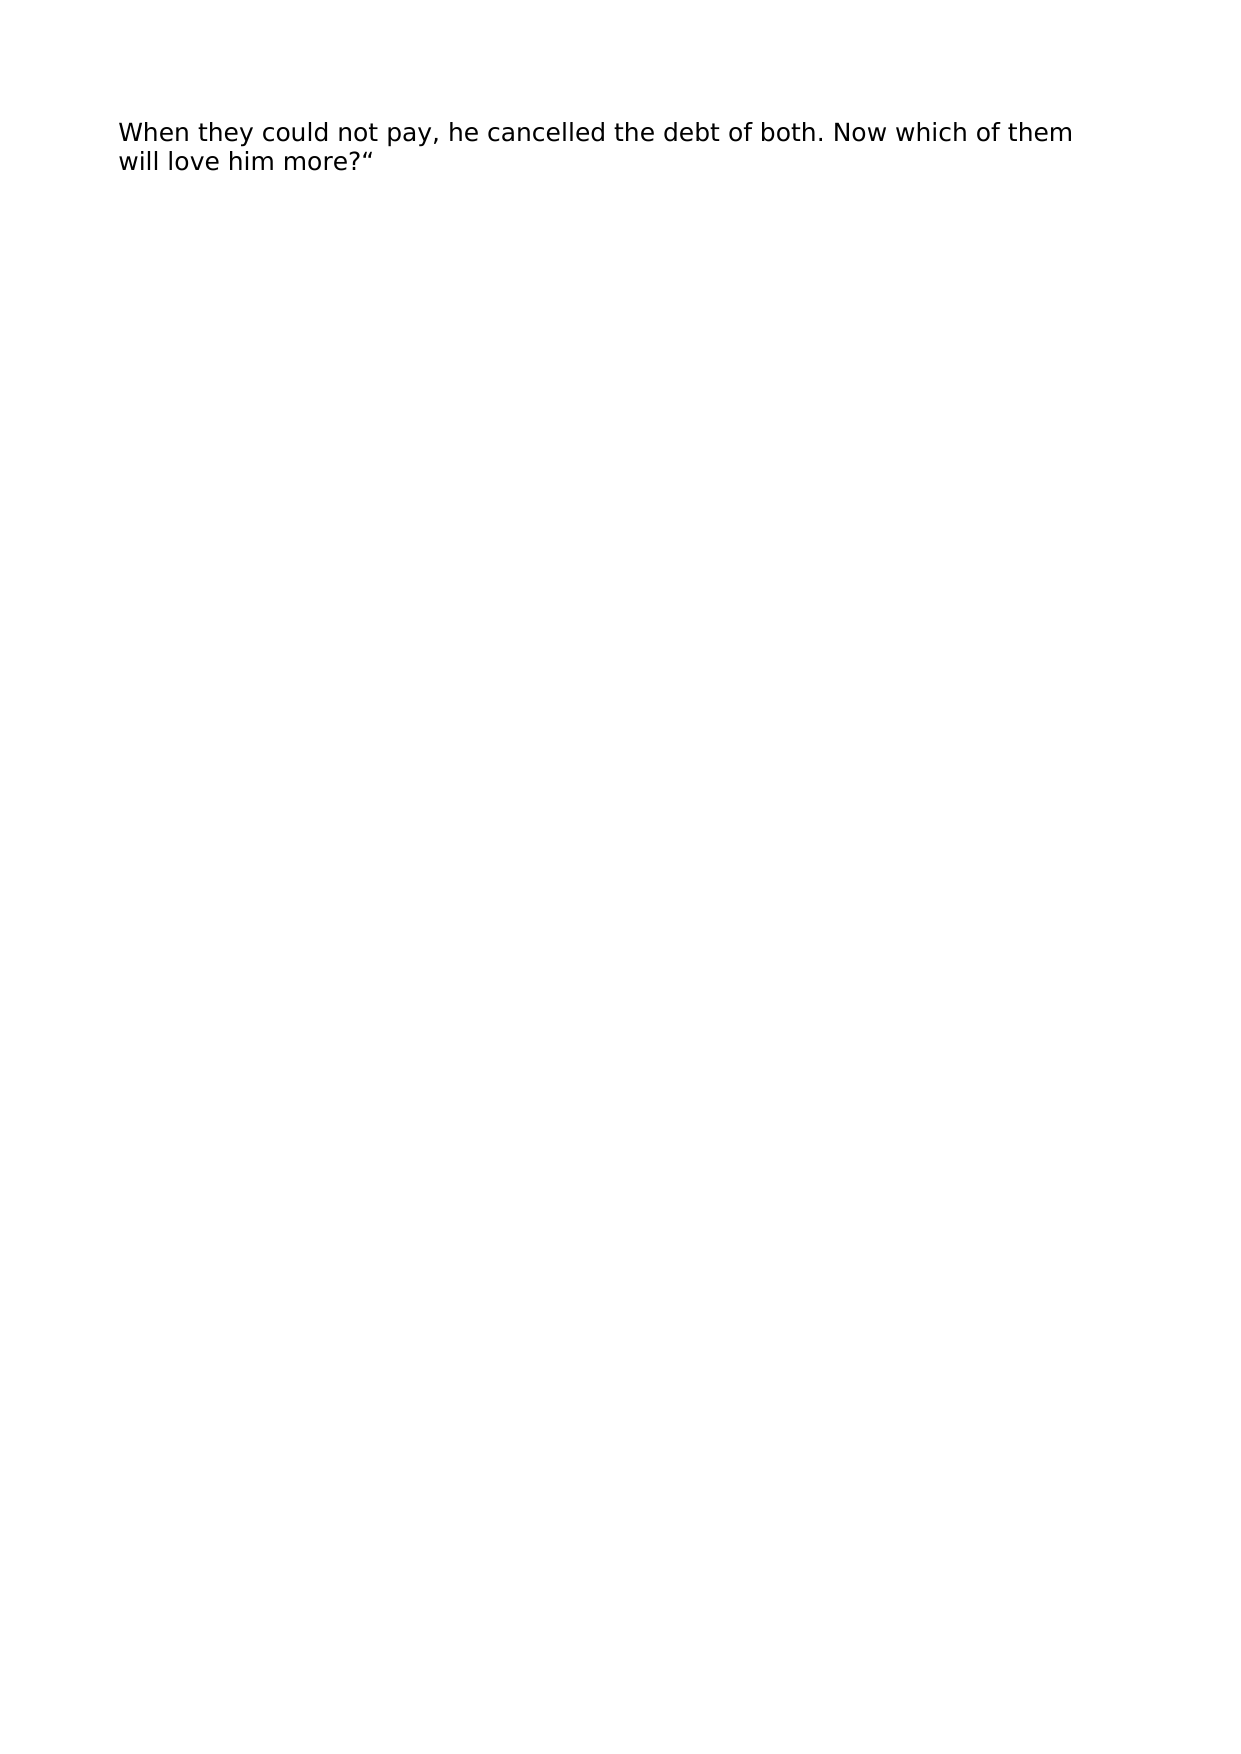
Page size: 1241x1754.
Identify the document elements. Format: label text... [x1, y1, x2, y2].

text When they could not pay, he cancelled the debt of both. Now which of them will love him more?“ [118, 118, 1122, 176]
